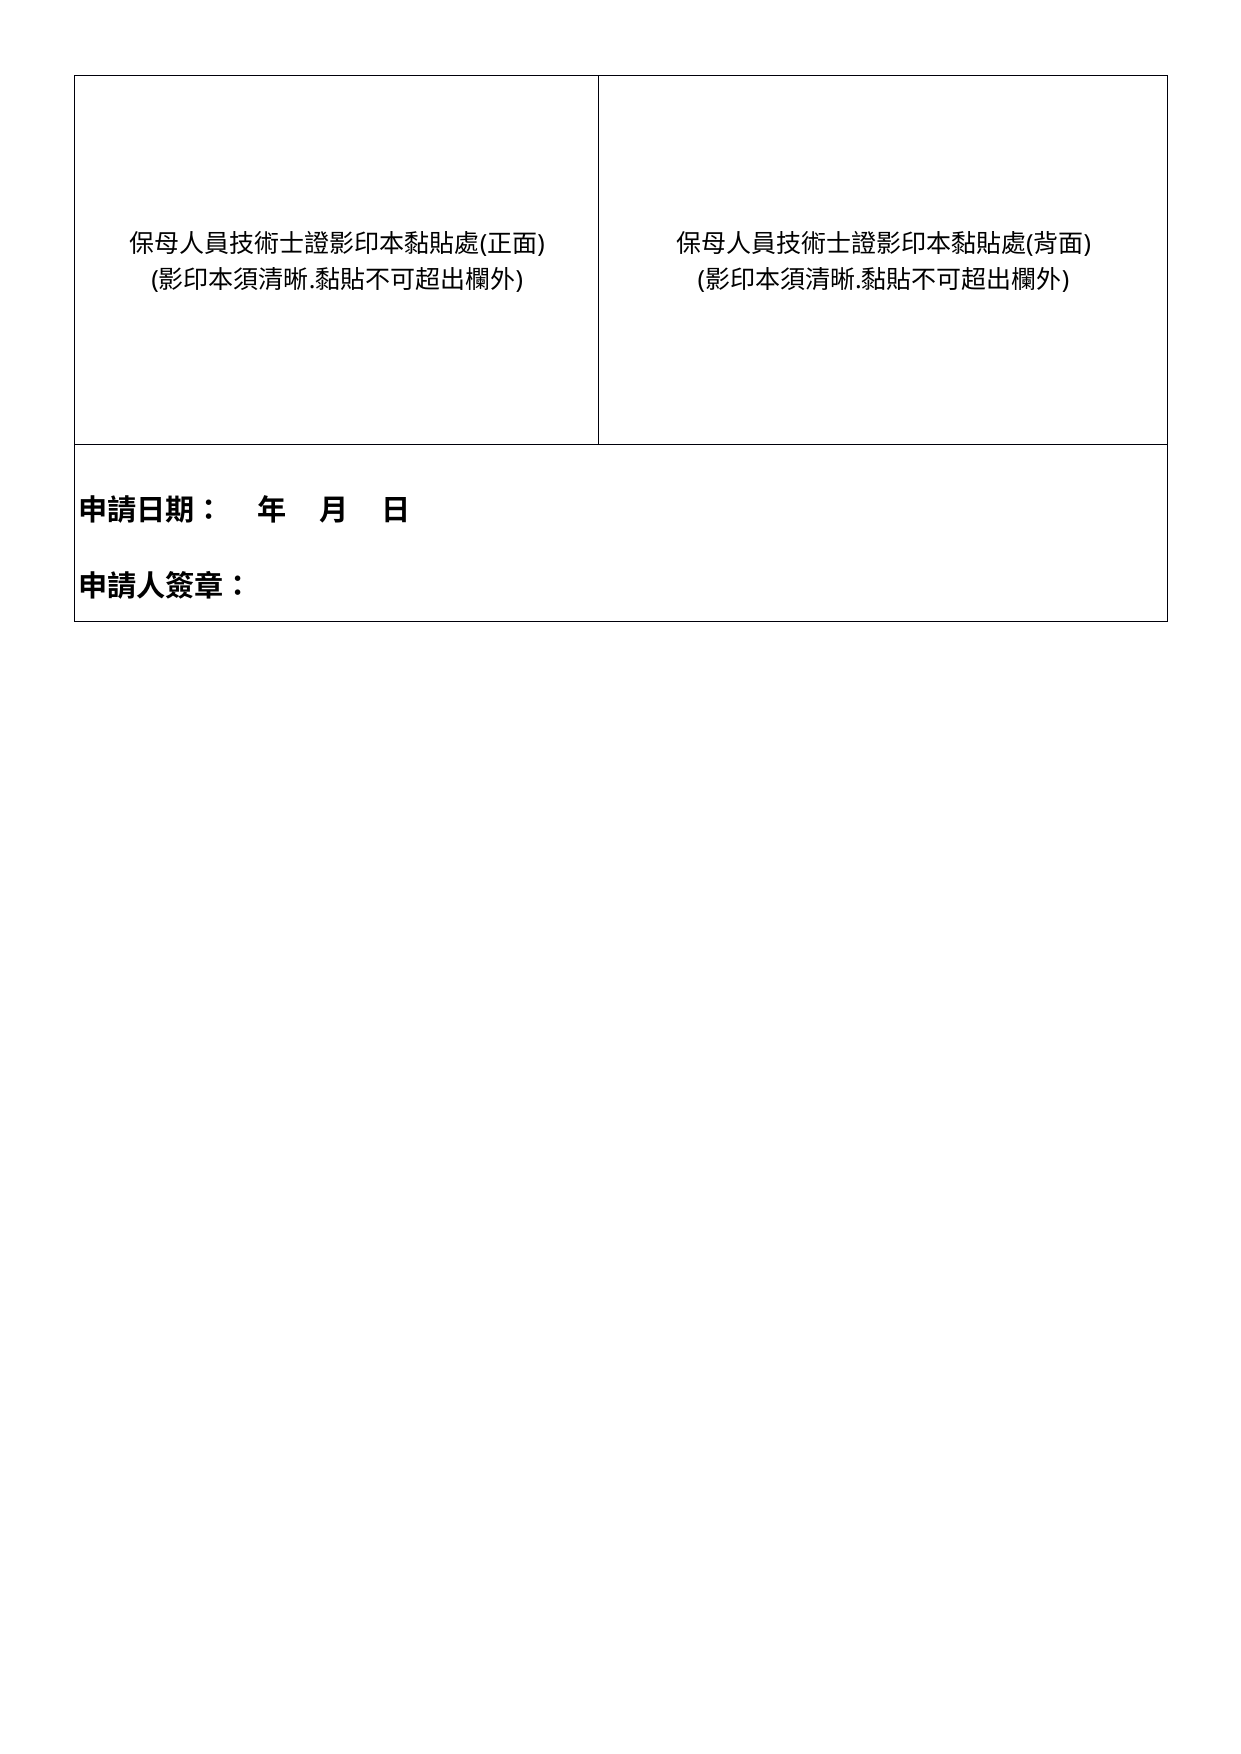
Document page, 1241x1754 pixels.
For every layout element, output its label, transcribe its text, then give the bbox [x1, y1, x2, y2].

table_cell 保母人員技術士證影印本黏貼處(背面) (影印本須清晰.黏貼不可超出欄外) [599, 76, 1167, 444]
table_cell 保母人員技術士證影印本黏貼處(正面) (影印本須清晰.黏貼不可超出欄外) [75, 76, 598, 444]
table_cell 申請日期： 年 月 日 申請人簽章： [75, 445, 1167, 621]
